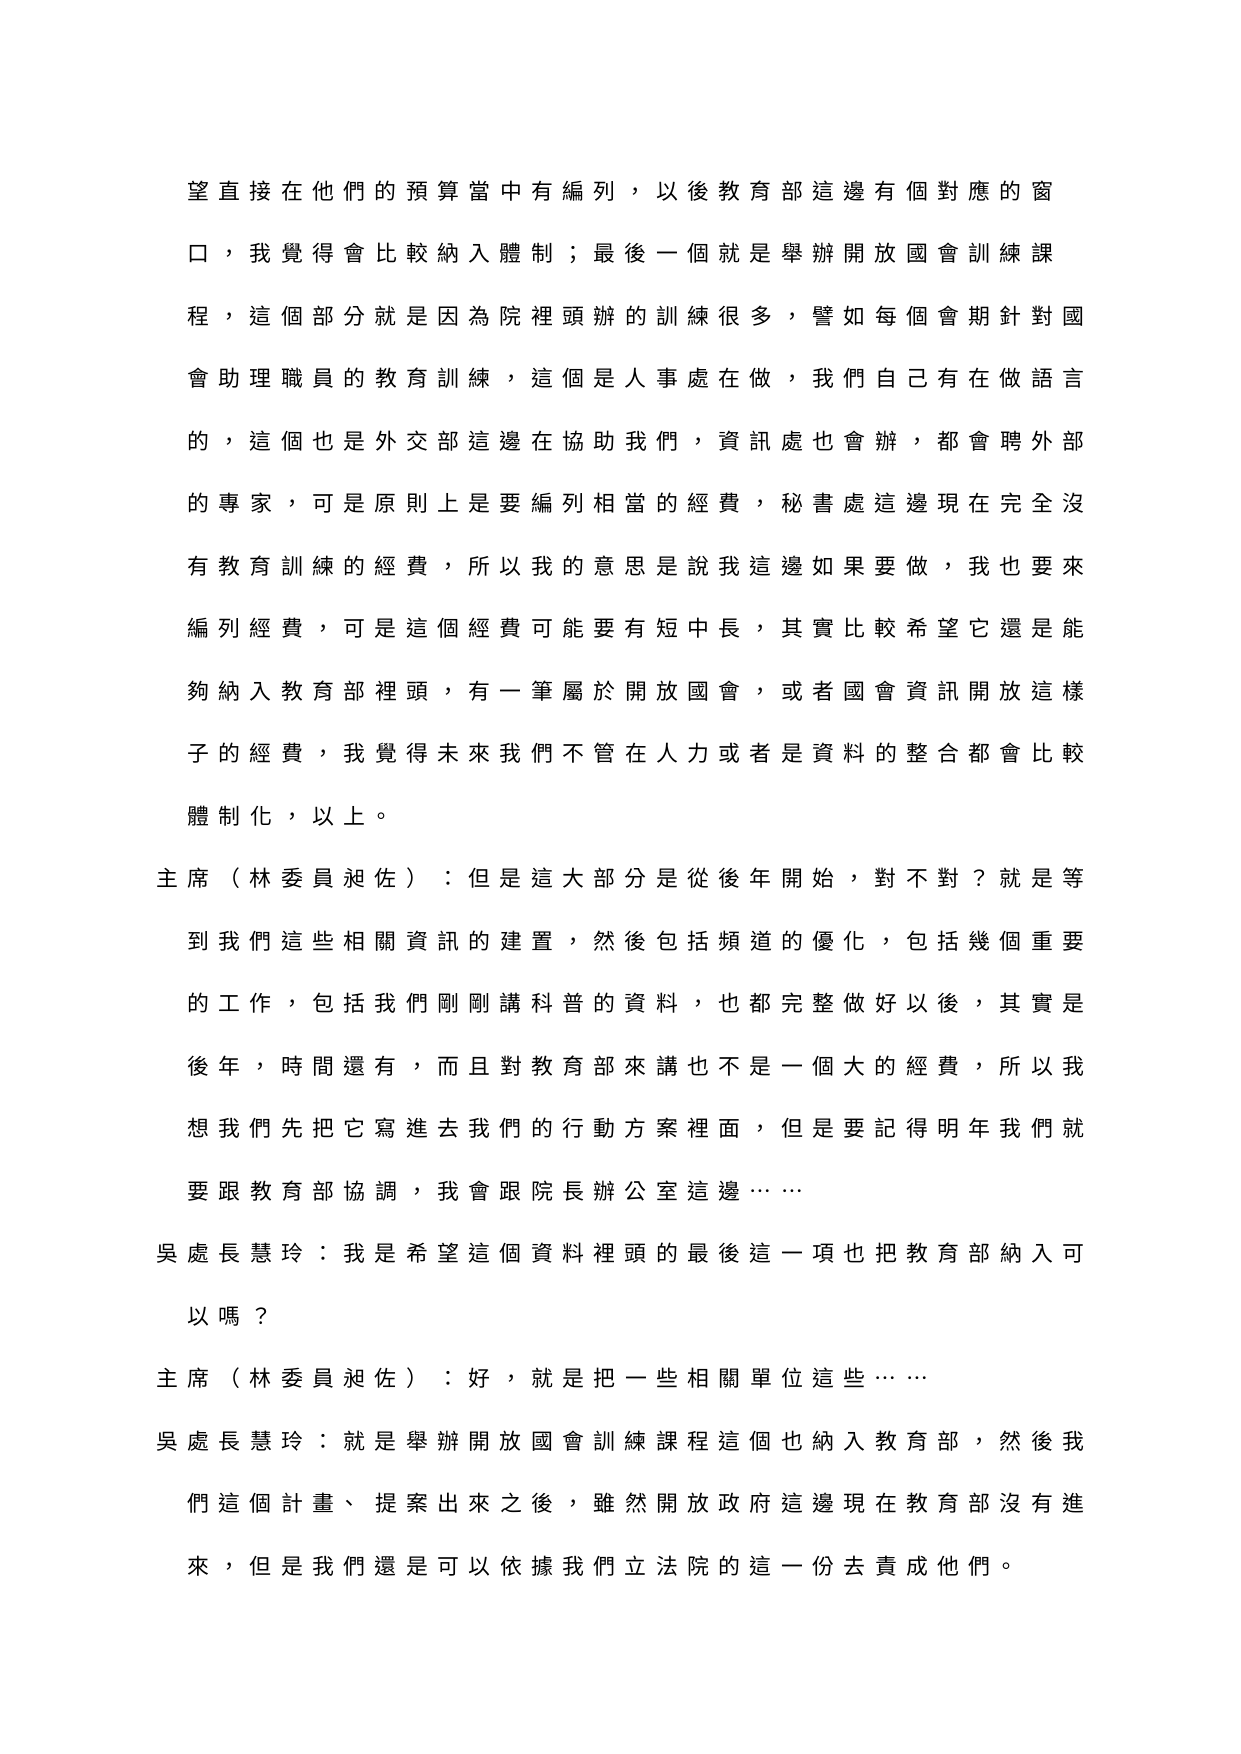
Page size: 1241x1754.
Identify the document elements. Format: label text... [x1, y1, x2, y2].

text 吳處長慧玲：就是舉辦開放國會訓練課程這個也納入教育部，然後我們這個計畫、提案出來之後，雖然開放政府這邊現在教育部沒有進來，但是我們還是可以依據我們立法院的這一份去責成他們。 [151, 1408, 1089, 1596]
text 吳處長慧玲：我是希望這個資料裡頭的最後這一項也把教育部納入可以嗎？ [151, 1221, 1089, 1346]
text 望直接在他們的預算當中有編列，以後教育部這邊有個對應的窗口，我覺得會比較納入體制；最後一個就是舉辦開放國會訓練課程，這個部分就是因為院裡頭辦的訓練很多，譬如每個會期針對國會助理職員的教育訓練，這個是人事處在做，我們自己有在做語言的，這個也是外交部這邊在協助我們，資訊處也會辦，都會聘外部的專家，可是原則上是要編列相當的經費，秘書處這邊現在完全沒有教育訓練的經費，所以我的意思是說我這邊如果要做，我也要來編列經費，可是這個經費可能要有短中長，其實比較希望它還是能夠納入教育部裡頭，有一筆屬於開放國會，或者國會資訊開放這樣子的經費，我覺得未來我們不管在人力或者是資料的整合都會比較體制化，以上。 [151, 158, 1089, 846]
text 主席（林委員昶佐）：好，就是把一些相關單位這些…… [151, 1346, 1089, 1408]
text 主席（林委員昶佐）：但是這大部分是從後年開始，對不對？就是等到我們這些相關資訊的建置，然後包括頻道的優化，包括幾個重要的工作，包括我們剛剛講科普的資料，也都完整做好以後，其實是後年，時間還有，而且對教育部來講也不是一個大的經費，所以我想我們先把它寫進去我們的行動方案裡面，但是要記得明年我們就要跟教育部協調，我會跟院長辦公室這邊…… [151, 846, 1089, 1221]
